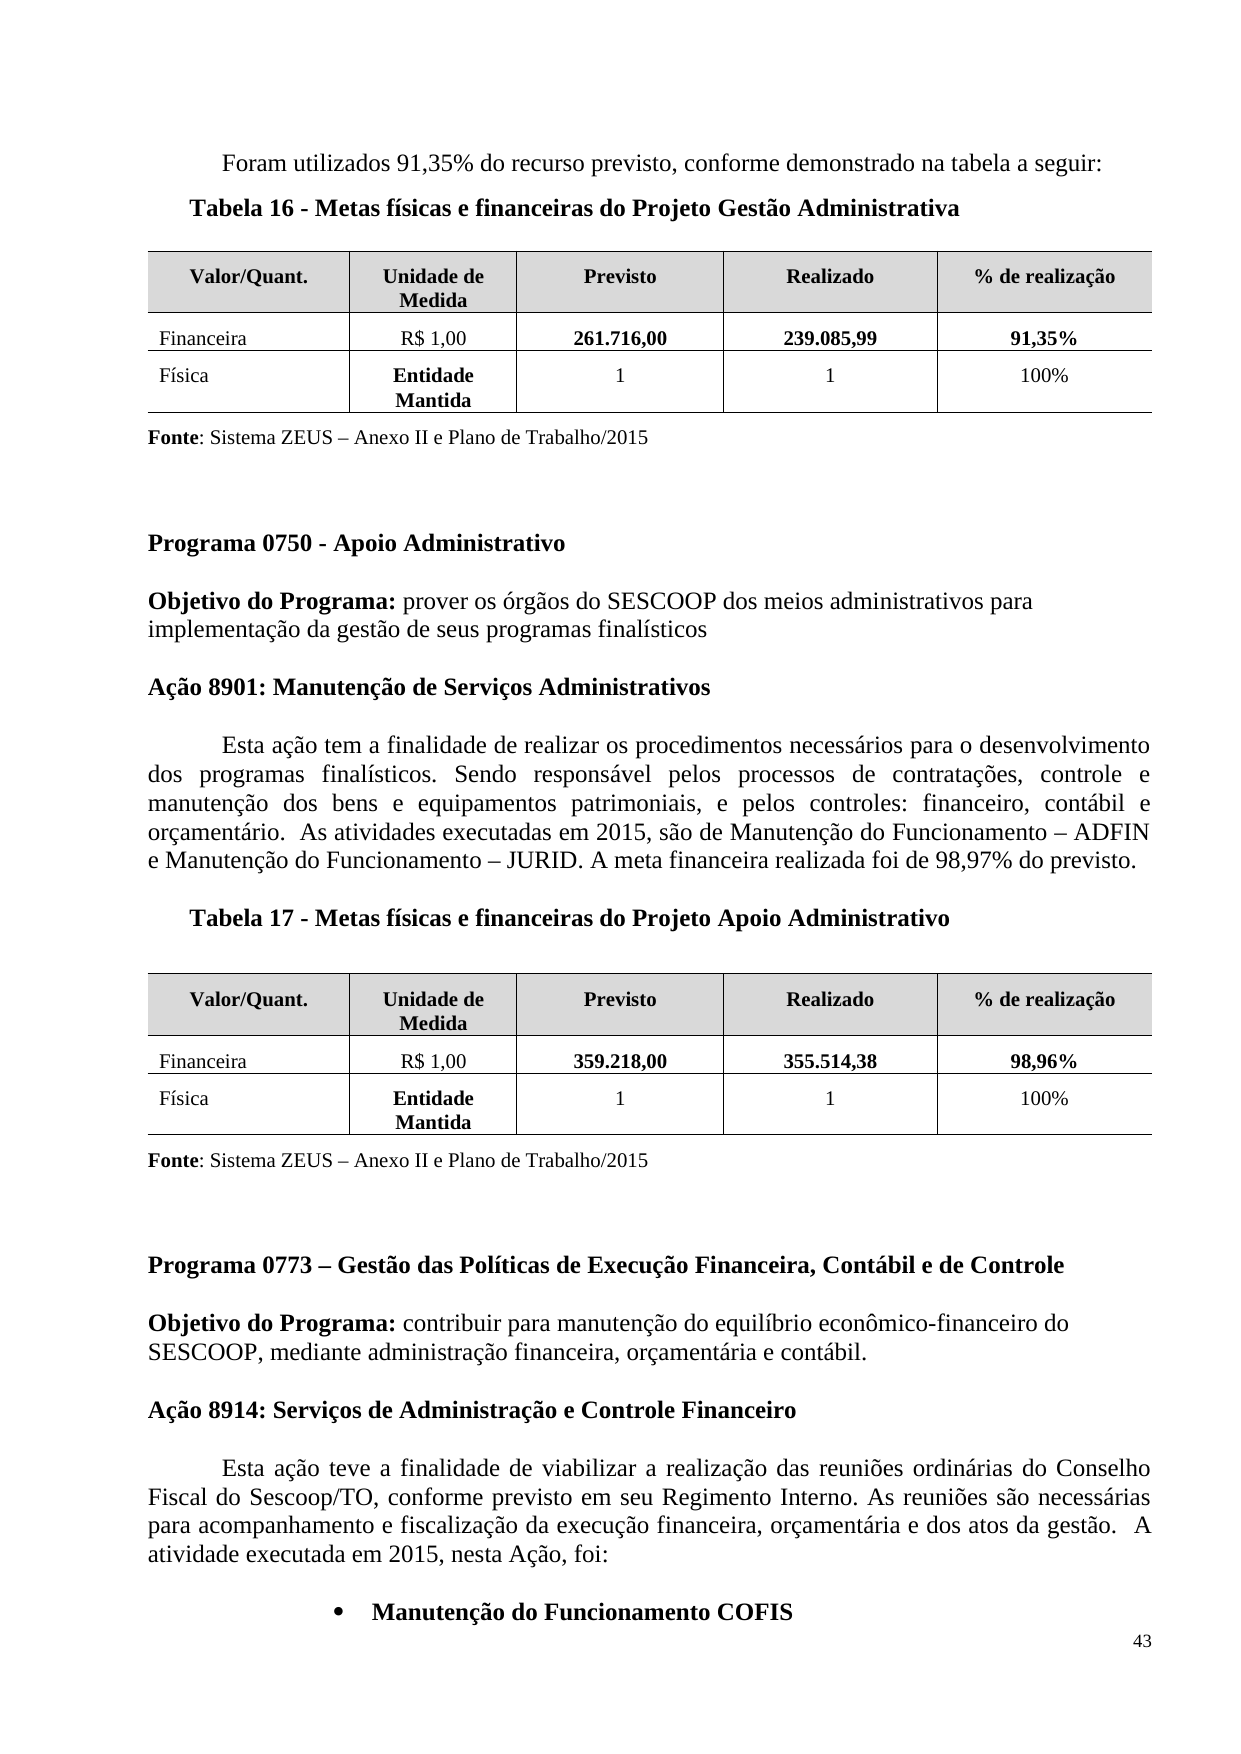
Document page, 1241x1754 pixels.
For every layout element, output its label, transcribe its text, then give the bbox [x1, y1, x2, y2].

table_cell R$ 1,00 [350, 1036, 516, 1073]
table_cell R$ 1,00 [350, 313, 516, 350]
table_header Previsto [517, 252, 723, 312]
text Foram utilizados 91,35% do recurso previsto, conforme demonstrado na tabela a seguir: [148, 148, 1152, 176]
table_header % de realização [938, 252, 1152, 312]
text Objetivo do Programa: contribuir para manutenção do equilíbrio econômico-financeiro do SESCOOP, mediante administração financeira, orçamentária e contábil. [148, 1308, 1152, 1366]
list Esta ação tem a finalidade de realizar os procedimentos necessários para o desenvolvimento dos programas finalísticos. Sendo responsável pelos processos de contratações, controle e manutenção dos bens e equipamentos patrimoniais, e pelos controles: financeiro, contábil e orçamentário. As atividades executadas em 2015, são de Manutenção do Funcionamento – ADFIN e Manutenção do Funcionamento – JURID. A meta financeira realizada foi de 98,97% do previsto. [148, 730, 1152, 874]
table_cell 100% [938, 1074, 1152, 1134]
table_cell 91,35% [938, 313, 1152, 350]
table_header % de realização [938, 974, 1152, 1035]
table_cell Financeira [148, 313, 349, 350]
table_header Valor/Quant. [148, 974, 349, 1035]
table_cell Entidade Mantida [350, 1074, 516, 1134]
table_cell 98,96% [938, 1036, 1152, 1073]
table_cell 359.218,00 [517, 1036, 723, 1073]
table_cell 239.085,99 [724, 313, 937, 350]
text Ação 8914: Serviços de Administração e Controle Financeiro [148, 1395, 1152, 1424]
text Programa 0773 – Gestão das Políticas de Execução Financeira, Contábil e de Controle [148, 1251, 1152, 1279]
table_cell Física [148, 1074, 349, 1134]
table_cell Entidade Mantida [350, 351, 516, 412]
table_cell 1 [517, 351, 723, 412]
text Fonte: Sistema ZEUS – Anexo II e Plano de Trabalho/2015 [148, 1148, 1152, 1172]
table_header Realizado [724, 974, 937, 1035]
text Programa 0750 - Apoio Administrativo [148, 528, 1152, 557]
table_cell Financeira [148, 1036, 349, 1073]
table_header Unidade de Medida [350, 252, 516, 312]
list Esta ação teve a finalidade de viabilizar a realização das reuniões ordinárias do Conselho Fiscal do Sescoop/TO, conforme previsto em seu Regimento Interno. As reuniões são necessárias para acompanhamento e fiscalização da execução financeira, orçamentária e dos atos da gestão. A atividade executada em 2015, nesta Ação, foi: [148, 1453, 1152, 1568]
table_cell 355.514,38 [724, 1036, 937, 1073]
list Manutenção do Funcionamento COFIS [334, 1597, 1152, 1626]
table_cell Física [148, 351, 349, 412]
table_cell 1 [724, 1074, 937, 1134]
table_cell 1 [724, 351, 937, 412]
table_header Realizado [724, 252, 937, 312]
text Ação 8901: Manutenção de Serviços Administrativos [148, 672, 1152, 701]
text Fonte: Sistema ZEUS – Anexo II e Plano de Trabalho/2015 [148, 425, 1152, 449]
text Tabela 17 - Metas físicas e financeiras do Projeto Apoio Administrativo [189, 903, 1152, 932]
table_header Valor/Quant. [148, 252, 349, 312]
text Objetivo do Programa: prover os órgãos do SESCOOP dos meios administrativos para implementação da gestão de seus programas finalísticos [148, 586, 1152, 643]
table_header Previsto [517, 974, 723, 1035]
table_cell 100% [938, 351, 1152, 412]
table_header Unidade de Medida [350, 974, 516, 1035]
table_cell 261.716,00 [517, 313, 723, 350]
text Tabela 16 - Metas físicas e financeiras do Projeto Gestão Administrativa [189, 193, 1152, 222]
table_cell 1 [517, 1074, 723, 1134]
